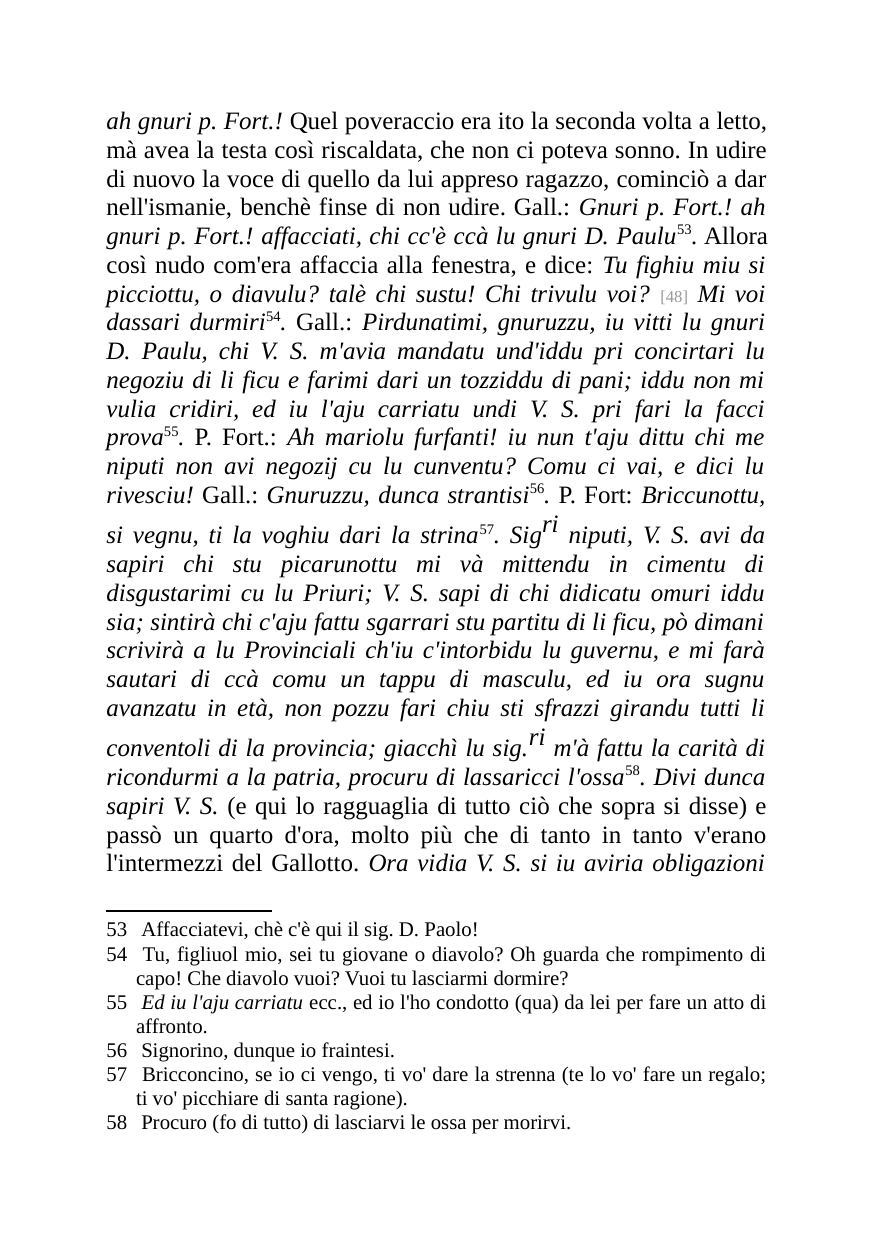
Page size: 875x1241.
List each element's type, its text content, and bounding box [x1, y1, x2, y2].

text Tu, figliuol mio, sei tu giovane o diavolo? Oh guarda che rompimento di capo! Che diavolo vuoi? Vuoi tu lasciarmi dormire? [106, 941, 768, 989]
text Procuro (fo di tutto) di lasciarvi le ossa per morirvi. [106, 1110, 768, 1134]
text Affacciatevi, chè c'è qui il sig. D. Paolo! [106, 917, 768, 941]
text Signorino, dunque io fraintesi. [106, 1038, 768, 1062]
text Bricconcino, se io ci vengo, ti vo' dare la strenna (te lo vo' fare un regalo; ti vo' picchiare di santa ragione). [106, 1062, 768, 1110]
text Ed iu l'aju carriatu ecc., ed io l'ho condotto (qua) da lei per fare un atto di affronto. [106, 989, 768, 1038]
text ah gnuri p. Fort.! Quel poveraccio era ito la seconda volta a letto, mà avea la testa così riscaldata, che non ci poteva sonno. In udire di nuovo la voce di quello da lui appreso ragazzo, cominciò a dar nell'ismanie, benchè finse di non udire. Gall.: Gnuri p. Fort.! ah gnuri p. Fort.! affacciati, chi cc'è ccà lu gnuri D. Paulu. Allora così nudo com'era affaccia alla fenestra, e dice: Tu fighiu miu si picciottu, o diavulu? talè chi sustu! Chi trivulu voi? [48] Mi voi dassari durmiri. Gall.: Pirdunatimi, gnuruzzu, iu vitti lu gnuri D. Paulu, chi V. S. m'avia mandatu und'iddu pri concirtari lu negoziu di li ficu e farimi dari un tozziddu di pani; iddu non mi vulia cridiri, ed iu l'aju carriatu undi V. S. pri fari la facci prova. P. Fort.: Ah mariolu furfanti! iu nun t'aju dittu chi me niputi non avi negozij cu lu cunventu? Comu ci vai, e dici lu rivesciu! Gall.: Gnuruzzu, dunca strantisi. P. Fort: Briccunottu, si vegnu, ti la voghiu dari la strina. Sigri niputi, V. S. avi da sapiri chi stu picarunottu mi và mittendu in cimentu di disgustarimi cu lu Priuri; V. S. sapi di chi didicatu omuri iddu sia; sintirà chi c'aju fattu sgarrari stu partitu di li ficu, pò dimani scrivirà a lu Provinciali ch'iu c'intorbidu lu guvernu, e mi farà sautari di ccà comu un tappu di masculu, ed iu ora sugnu avanzatu in età, non pozzu fari chiu sti sfrazzi girandu tutti li conventoli di la provincia; giacchì lu sig.ri m'à fattu la carità di ricondurmi a la patria, procuru di lassaricci l'ossa. Divi dunca sapiri V. S. (e qui lo ragguaglia di tutto ciò che sopra si disse) e passò un quarto d'ora, molto più che di tanto in tanto v'erano l'intermezzi del Gallotto. Ora vidia V. S. si iu aviria obligazioni [106, 106, 768, 877]
